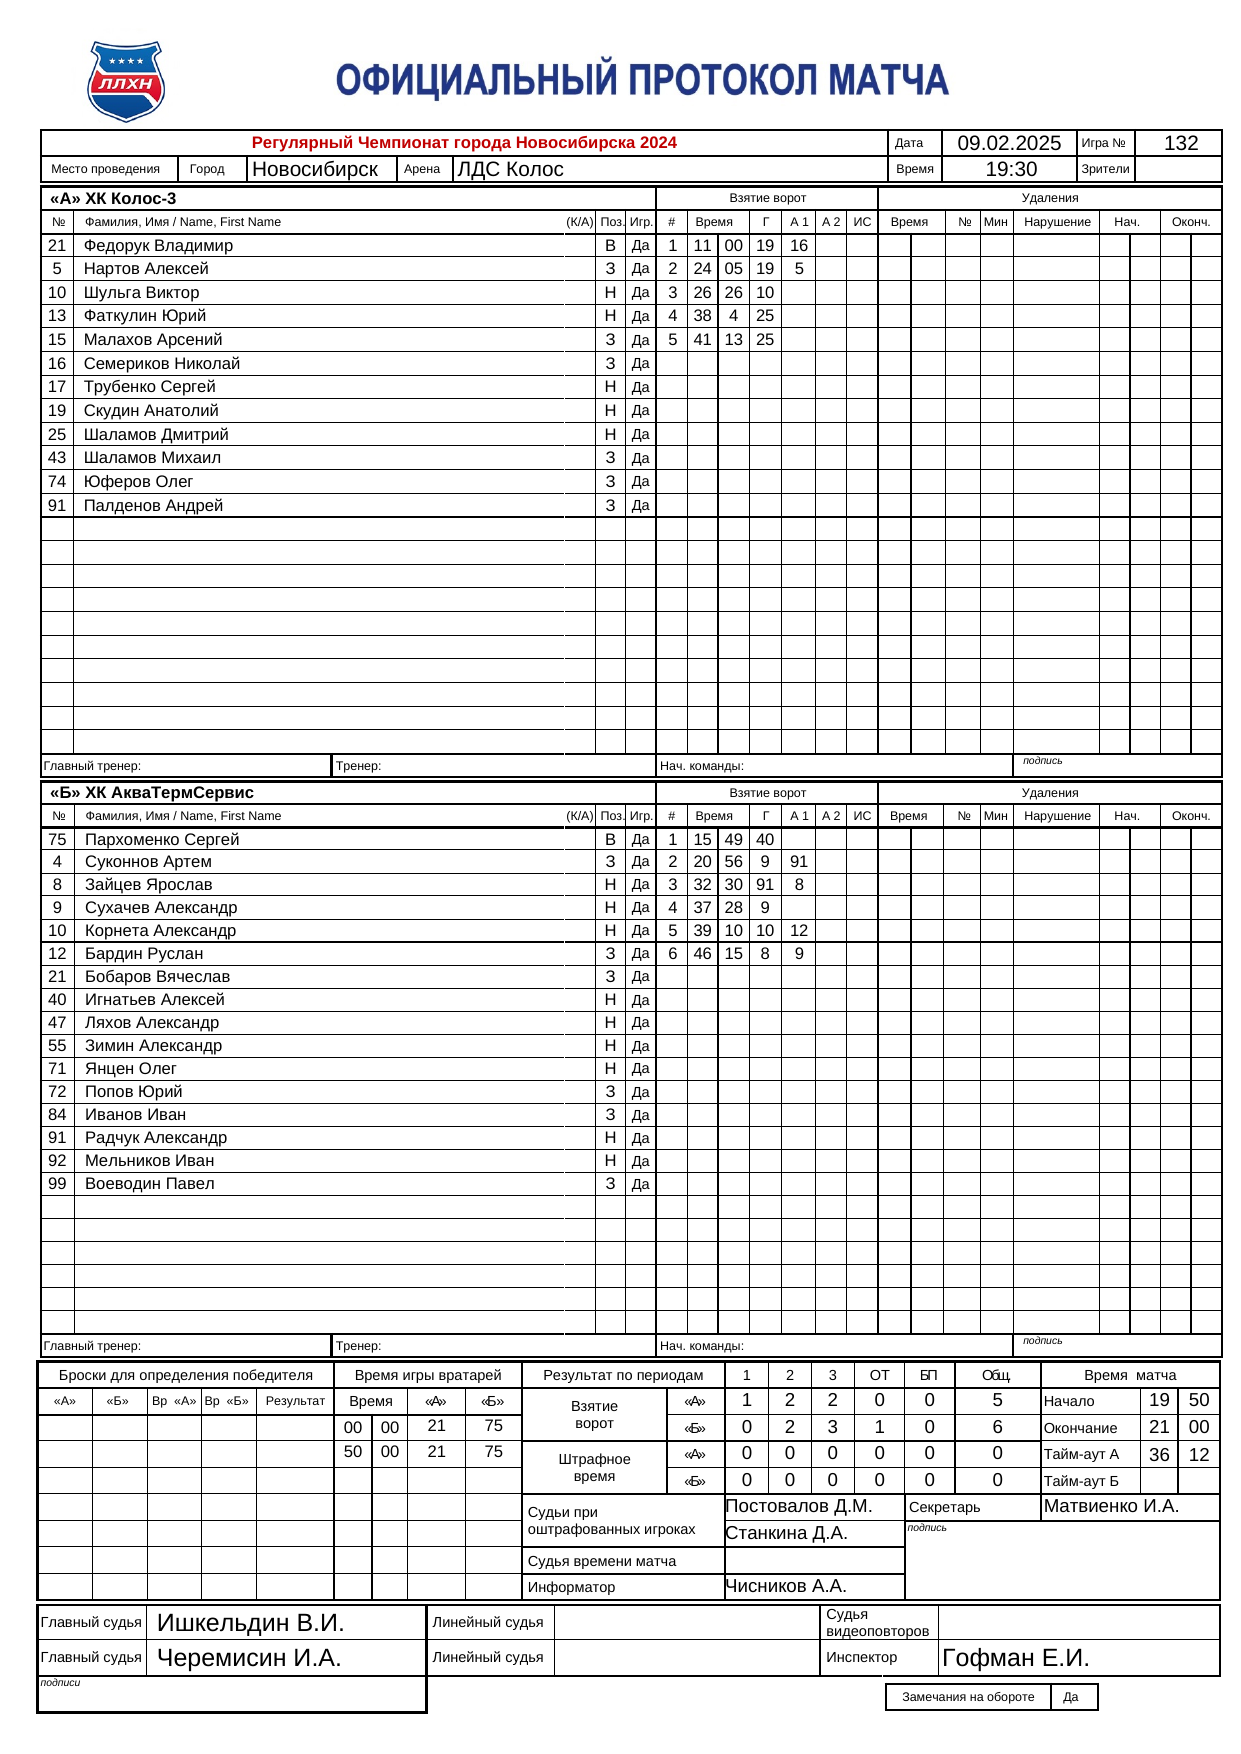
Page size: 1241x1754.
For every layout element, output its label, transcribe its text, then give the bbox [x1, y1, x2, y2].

table_cell [879, 1127, 910, 1149]
table_cell [1192, 707, 1221, 729]
table_cell [1131, 1219, 1160, 1241]
table_cell 32 [688, 874, 717, 895]
table_cell [782, 1058, 815, 1079]
table_cell [1014, 943, 1099, 964]
table_cell [1161, 423, 1190, 445]
table_cell [1161, 707, 1190, 729]
table_cell Бобаров Вячеслав [75, 966, 564, 987]
table_cell [946, 257, 980, 280]
table_cell [335, 1574, 371, 1599]
table_cell [1014, 1081, 1099, 1103]
table_cell 0 [726, 1442, 768, 1467]
table_cell 8 [782, 874, 815, 895]
table_cell [912, 518, 945, 540]
table_cell [912, 1196, 943, 1218]
table_cell [1014, 235, 1099, 256]
table_cell 10 [719, 920, 749, 941]
table_cell [148, 1547, 201, 1573]
table_cell В [596, 235, 625, 256]
table_cell Да [626, 989, 655, 1011]
table_cell [74, 683, 564, 706]
table_cell [657, 1196, 687, 1218]
table_cell [782, 707, 815, 729]
table_cell [1161, 1265, 1190, 1287]
table_cell [1100, 1311, 1129, 1333]
table_cell [946, 328, 980, 351]
table_cell Мельников Иван [75, 1150, 564, 1172]
table_cell [1192, 730, 1221, 753]
table_cell [1131, 659, 1160, 682]
table_cell [1131, 829, 1160, 849]
table_cell [1100, 1265, 1129, 1287]
table_cell [1192, 541, 1221, 564]
table_cell [912, 470, 945, 493]
table_cell [719, 636, 749, 658]
table_cell [428, 1677, 882, 1711]
table_cell [750, 423, 781, 445]
table_cell 11 [688, 235, 717, 256]
table_cell [847, 588, 877, 611]
table_cell Игр. [626, 805, 655, 826]
table_cell [1014, 423, 1099, 445]
table_cell [42, 588, 73, 611]
table_cell Да [626, 850, 655, 872]
table_cell Да [626, 1173, 655, 1195]
table_cell [944, 1265, 980, 1287]
table_cell [688, 470, 717, 493]
table_cell [847, 305, 877, 327]
table_cell [816, 588, 846, 611]
table_cell [719, 612, 749, 634]
table_cell 91 [42, 494, 73, 516]
table_cell подпись [1014, 755, 1221, 776]
table_cell Да [626, 376, 655, 398]
table_cell Время [879, 211, 945, 233]
table_cell 0 [905, 1415, 954, 1440]
table_cell [657, 352, 687, 374]
table_cell [1192, 1173, 1221, 1195]
table_cell [565, 1081, 595, 1103]
table_cell [688, 1081, 717, 1103]
table_cell Нарушение [1014, 211, 1099, 233]
table_cell [688, 446, 717, 469]
table_cell [912, 446, 945, 469]
table_cell 2 [769, 1415, 811, 1440]
table_cell [657, 1104, 687, 1126]
table_cell [1100, 399, 1129, 422]
table_cell 0 [905, 1468, 954, 1493]
table_cell [148, 1574, 201, 1599]
table_cell [981, 896, 1013, 918]
table_cell [1131, 683, 1160, 706]
table_cell [912, 683, 945, 706]
table_cell [981, 1288, 1013, 1310]
table_cell [879, 1196, 910, 1218]
table_cell [688, 1242, 717, 1264]
table_cell [816, 1150, 846, 1172]
table_cell [981, 352, 1013, 374]
table_cell [688, 423, 717, 445]
table_cell [981, 565, 1013, 587]
table_cell 30 [719, 874, 749, 895]
table_cell [1100, 874, 1129, 895]
table_cell [1014, 850, 1099, 872]
table_cell Мин [981, 805, 1013, 826]
table_cell [1161, 281, 1190, 303]
table_cell [1014, 989, 1099, 1011]
table_cell 5 [42, 257, 73, 280]
table_cell [1100, 305, 1129, 327]
table_cell [657, 518, 687, 540]
table_cell 2 [769, 1389, 811, 1413]
table_cell 15 [688, 829, 717, 849]
table_cell 75 [42, 829, 74, 849]
table_cell № [42, 211, 73, 233]
table_cell [1014, 1058, 1099, 1079]
table_cell 17 [42, 376, 73, 398]
table_cell [626, 683, 655, 706]
table_cell [688, 636, 717, 658]
table_cell [1192, 235, 1221, 256]
table_cell [565, 1311, 595, 1333]
table_cell [912, 423, 945, 445]
table_cell 36 [1141, 1441, 1177, 1467]
table_cell Шульга Виктор [74, 281, 564, 303]
table_cell А 1 [782, 211, 815, 233]
table_cell [1161, 1035, 1190, 1057]
table_cell Линейный судья [428, 1640, 554, 1675]
table_cell [719, 966, 749, 987]
table_cell [879, 1012, 910, 1033]
table_cell [879, 1242, 910, 1264]
table_cell [912, 1104, 943, 1126]
table_cell Суконнов Артем [75, 850, 564, 872]
table_cell Да [626, 235, 655, 256]
table_cell [93, 1468, 147, 1493]
table_cell 19:30 [943, 157, 1076, 181]
table_cell [879, 235, 910, 256]
table_cell 26 [719, 281, 749, 303]
table_cell [202, 1494, 256, 1520]
table_cell [1161, 683, 1190, 706]
table_cell [750, 707, 781, 729]
table_cell [1100, 541, 1129, 564]
table_cell [1192, 1081, 1221, 1103]
table_cell Да [626, 281, 655, 303]
table_cell [912, 257, 945, 280]
table_cell [816, 636, 846, 658]
table_cell [912, 1219, 943, 1241]
table_cell [719, 1288, 749, 1310]
table_cell 6 [657, 943, 687, 964]
table_cell [657, 423, 687, 445]
table_cell [816, 1288, 846, 1310]
table_cell [981, 1173, 1013, 1195]
table_cell Время [335, 1389, 407, 1413]
table_cell [912, 1311, 943, 1333]
table_cell [939, 1606, 1219, 1639]
table_cell Корнета Александр [75, 920, 564, 941]
table_cell [946, 399, 980, 422]
table_cell [912, 707, 945, 729]
table_cell Зрители [1078, 157, 1134, 181]
table_cell [847, 612, 877, 634]
table_cell [39, 1574, 92, 1599]
table_cell [565, 989, 595, 1011]
table_cell [879, 1173, 910, 1195]
table_cell [1161, 376, 1190, 398]
table_cell [1192, 874, 1221, 895]
table_cell Н [596, 1150, 625, 1172]
table_cell [782, 1081, 815, 1103]
table_cell [1131, 494, 1160, 516]
table_cell [657, 730, 687, 753]
table_cell [1014, 874, 1099, 895]
table_header ОТ [855, 1363, 904, 1387]
table_cell 2 [657, 257, 687, 280]
table_cell [816, 257, 846, 280]
table_cell [1014, 1196, 1099, 1218]
table_cell [39, 1441, 92, 1467]
table_cell [847, 518, 877, 540]
table_cell [981, 1150, 1013, 1172]
table_cell Да [626, 1127, 655, 1149]
table_cell [148, 1468, 201, 1493]
table_cell [782, 518, 815, 540]
table_cell [719, 1265, 749, 1287]
table_cell [408, 1521, 465, 1546]
table_cell [42, 683, 73, 706]
table_cell [565, 829, 595, 849]
table_cell А 2 [816, 211, 846, 233]
table_cell [981, 659, 1013, 682]
table_cell [39, 1521, 92, 1546]
table_cell [944, 1242, 980, 1264]
table_cell [565, 446, 595, 469]
table_cell Да [626, 352, 655, 374]
table_header «Б» ХК АкваТермСервис [42, 783, 655, 803]
table_cell [1161, 494, 1190, 516]
table_cell «А» [408, 1389, 465, 1413]
table_cell 13 [719, 328, 749, 351]
table_cell [626, 612, 655, 634]
table_cell [879, 1311, 910, 1333]
table_cell [912, 588, 945, 611]
table_cell [1099, 1682, 1220, 1711]
table_cell [1161, 446, 1190, 469]
table_cell Вр «Б» [202, 1389, 256, 1413]
table_cell [1192, 989, 1221, 1011]
table_cell [688, 989, 717, 1011]
table_cell [981, 588, 1013, 611]
table_cell [912, 1288, 943, 1310]
table_cell [688, 494, 717, 516]
table_cell 15 [42, 328, 73, 351]
table_cell [335, 1468, 371, 1493]
table_cell 84 [42, 1104, 74, 1126]
table_cell [565, 1104, 595, 1126]
table_cell Да [626, 874, 655, 895]
table_cell [657, 565, 687, 587]
table_cell [565, 1058, 595, 1079]
table_cell Семериков Николай [74, 352, 564, 374]
table_cell [946, 281, 980, 303]
table_cell [816, 1265, 846, 1287]
table_cell [847, 943, 877, 964]
table_cell [750, 1127, 781, 1149]
table_cell [816, 1196, 846, 1218]
table_cell 26 [688, 281, 717, 303]
table_cell [1100, 1081, 1129, 1103]
table_cell [816, 920, 846, 941]
table_cell [657, 1035, 687, 1057]
table_cell Юферов Олег [74, 470, 564, 493]
table_cell [719, 730, 749, 753]
table_cell [657, 1150, 687, 1172]
table_cell Тренер: [333, 1335, 655, 1356]
table_cell [879, 494, 910, 516]
table_cell [1131, 470, 1160, 493]
table_cell [565, 683, 595, 706]
table_header Общ. [956, 1363, 1040, 1387]
table_cell [912, 896, 943, 918]
table_cell [847, 541, 877, 564]
table_cell [373, 1521, 407, 1546]
table_cell [657, 1288, 687, 1310]
table_cell [782, 399, 815, 422]
table_cell [944, 1219, 980, 1241]
table_cell Фамилия, Имя / Name, First Name [74, 211, 565, 233]
table_cell [912, 494, 945, 516]
table_cell [1161, 1150, 1190, 1172]
table_cell Станкина Д.А. [726, 1521, 904, 1546]
table_cell 0 [855, 1442, 904, 1467]
table_cell [1141, 1468, 1177, 1493]
table_cell [408, 1494, 465, 1520]
table_cell [981, 683, 1013, 706]
table_cell [816, 850, 846, 872]
table_cell [1131, 1288, 1160, 1310]
table_cell [596, 707, 625, 729]
table_cell [565, 1196, 595, 1218]
table_cell [750, 541, 781, 564]
table_cell [1131, 399, 1160, 422]
table_cell [93, 1574, 147, 1599]
table_header Регулярный Чемпионат города Новосибирска 2024 [42, 131, 887, 155]
table_cell [39, 1547, 92, 1573]
table_cell Да [626, 1081, 655, 1103]
table_cell [750, 1242, 781, 1264]
table_cell [1192, 588, 1221, 611]
table_cell [719, 446, 749, 469]
table_cell Фамилия, Имя / Name, First Name [75, 805, 565, 826]
table_cell Нач. [1100, 805, 1160, 826]
table_cell «А» [668, 1389, 724, 1413]
table_cell [719, 470, 749, 493]
table_cell [847, 659, 877, 682]
table_cell [782, 423, 815, 445]
table_cell [782, 328, 815, 351]
table_cell 20 [688, 850, 717, 872]
table_cell [1014, 1311, 1099, 1333]
table_cell [1014, 966, 1099, 987]
table_cell [1100, 966, 1129, 987]
table_cell З [596, 328, 625, 351]
table_cell 39 [688, 920, 717, 941]
table_cell [1014, 829, 1099, 849]
table_cell [202, 1441, 256, 1467]
table_cell [847, 1058, 877, 1079]
table_cell [657, 470, 687, 493]
table_cell [1014, 352, 1099, 374]
table_cell [626, 707, 655, 729]
table_cell [1161, 518, 1190, 540]
table_cell [1131, 1012, 1160, 1033]
table_cell [816, 518, 846, 540]
table_cell [944, 1311, 980, 1333]
table_cell [657, 376, 687, 398]
table_cell [944, 1173, 980, 1195]
table_cell [1100, 235, 1129, 256]
table_cell [946, 470, 980, 493]
table_cell [782, 305, 815, 327]
table_cell [750, 565, 781, 587]
table_cell Матвиенко И.А. [1042, 1495, 1219, 1520]
table_cell [1100, 1173, 1129, 1195]
table_cell [1100, 257, 1129, 280]
table_cell [946, 588, 980, 611]
table_cell [719, 1104, 749, 1126]
table_cell [1014, 565, 1099, 587]
table_cell [879, 730, 910, 753]
table_cell [335, 1494, 371, 1520]
table_cell [42, 707, 73, 729]
table_cell Да [626, 399, 655, 422]
table_cell [816, 1127, 846, 1149]
table_cell [1100, 1242, 1129, 1264]
table_cell [944, 1196, 980, 1218]
table_cell [1131, 966, 1160, 987]
table_cell [981, 305, 1013, 327]
table_cell [626, 565, 655, 587]
table_cell Федорук Владимир [74, 235, 564, 256]
table_cell [202, 1468, 256, 1493]
table_cell Да [626, 494, 655, 516]
table_cell Инспектор [821, 1640, 938, 1675]
table_cell З [596, 494, 625, 516]
table_cell Н [596, 376, 625, 398]
table_cell [42, 1265, 74, 1287]
table_cell [847, 989, 877, 1011]
table_cell [879, 612, 910, 634]
table_cell [981, 1219, 1013, 1241]
table_cell [981, 1311, 1013, 1333]
table_cell Да [626, 328, 655, 351]
table_cell [1131, 730, 1160, 753]
table_cell [816, 376, 846, 398]
table_cell Арена [398, 157, 452, 181]
table_cell [1131, 281, 1160, 303]
table_cell [782, 989, 815, 1011]
table_cell [93, 1416, 147, 1440]
table_cell [1100, 943, 1129, 964]
table_cell [1014, 683, 1099, 706]
table_cell [879, 707, 910, 729]
table_cell 21 [1141, 1415, 1177, 1440]
table_cell [847, 1196, 877, 1218]
table_cell [879, 850, 910, 872]
table_header БП [905, 1363, 954, 1387]
table_cell [879, 423, 910, 445]
table_cell Воеводин Павел [75, 1173, 564, 1195]
table_cell [1192, 1196, 1221, 1218]
table_header Игра № [1078, 131, 1134, 155]
table_cell [912, 1265, 943, 1287]
table_cell [1100, 829, 1129, 849]
table_cell [981, 257, 1013, 280]
table_cell [847, 707, 877, 729]
table_header 1 [726, 1363, 768, 1387]
table_cell Вр «А» [148, 1389, 201, 1413]
table_cell [39, 1416, 92, 1440]
table_cell 16 [782, 235, 815, 256]
table_cell [981, 636, 1013, 658]
table_cell [626, 730, 655, 753]
table_cell [847, 1012, 877, 1033]
table_cell [1161, 989, 1190, 1011]
table_cell 21 [42, 235, 73, 256]
table_cell [782, 1196, 815, 1218]
table_cell [596, 588, 625, 611]
table_cell 4 [42, 850, 74, 872]
table_cell [944, 920, 980, 941]
table_cell [565, 1265, 595, 1287]
table_cell [74, 588, 564, 611]
table_cell [912, 399, 945, 422]
table_cell [39, 1494, 92, 1520]
table_cell Тайм-аут А [1042, 1441, 1140, 1467]
table_cell [596, 1265, 625, 1287]
table_cell [1192, 896, 1221, 918]
table_cell [879, 1150, 910, 1172]
table_cell [719, 352, 749, 374]
table_cell [1131, 352, 1160, 374]
table_cell [782, 1311, 815, 1333]
table_cell [565, 1012, 595, 1033]
table_cell [1131, 518, 1160, 540]
table_cell 0 [726, 1415, 768, 1440]
table_cell [1192, 966, 1221, 987]
table_cell [847, 1081, 877, 1103]
table_cell [565, 612, 595, 634]
table_cell [1014, 1035, 1099, 1057]
table_cell [688, 1288, 717, 1310]
table_cell 9 [42, 896, 74, 918]
table_cell [981, 1035, 1013, 1057]
table_cell [719, 1035, 749, 1057]
table_cell [1014, 659, 1099, 682]
table_cell [879, 305, 910, 327]
table_cell [750, 1150, 781, 1172]
table_cell [944, 989, 980, 1011]
table_cell 25 [750, 305, 781, 327]
table_cell [1131, 588, 1160, 611]
table_cell Нач. команды: [657, 1335, 1012, 1356]
table_cell [912, 235, 945, 256]
table_cell [847, 1035, 877, 1057]
table_cell [816, 707, 846, 729]
table_cell Игнатьев Алексей [75, 989, 564, 1011]
table_cell [946, 423, 980, 445]
table_cell [42, 1196, 74, 1218]
table_cell [42, 1288, 74, 1310]
table_cell [1161, 730, 1190, 753]
table_cell [1100, 494, 1129, 516]
table_cell [981, 1104, 1013, 1126]
table_cell [719, 565, 749, 587]
table_cell Поз. [596, 211, 625, 233]
table_cell [626, 518, 655, 540]
table_cell [912, 1012, 943, 1033]
table_cell [1161, 659, 1190, 682]
table_cell [688, 1127, 717, 1149]
table_cell [657, 1081, 687, 1103]
table_cell [879, 541, 910, 564]
table_cell Главный тренер: [42, 1335, 330, 1356]
table_cell [657, 588, 687, 611]
table_cell [373, 1547, 407, 1573]
table_header «А» ХК Колос-3 [42, 188, 655, 209]
table_cell [1131, 636, 1160, 658]
table_cell [816, 1173, 846, 1195]
table_cell Да [626, 829, 655, 849]
table_cell [1161, 565, 1190, 587]
table_cell [565, 966, 595, 987]
table_cell [626, 1219, 655, 1241]
table_cell [42, 1311, 74, 1333]
table_cell [981, 541, 1013, 564]
table_cell [39, 1468, 92, 1493]
table_cell [750, 1104, 781, 1126]
table_cell [657, 1311, 687, 1333]
table_cell [944, 1104, 980, 1126]
table_header Время игры вратарей [335, 1363, 521, 1387]
table_cell [688, 1058, 717, 1079]
table_cell [750, 730, 781, 753]
table_cell 00 [1179, 1415, 1219, 1440]
table_cell [944, 1058, 980, 1079]
table_cell Гофман Е.И. [939, 1640, 1219, 1675]
table_cell [912, 659, 945, 682]
table_cell [750, 1311, 781, 1333]
table_cell [816, 1035, 846, 1057]
table_cell Постовалов Д.М. [726, 1495, 904, 1520]
table_cell Да [626, 1150, 655, 1172]
table_cell [657, 1058, 687, 1079]
table_header Замечания на обороте [887, 1685, 1050, 1709]
table_cell [946, 565, 980, 587]
table_cell 72 [42, 1081, 74, 1103]
table_cell [1100, 376, 1129, 398]
table_cell [93, 1441, 147, 1467]
table_cell [750, 446, 781, 469]
table_cell [596, 1242, 625, 1264]
table_cell [1100, 470, 1129, 493]
table_cell [657, 494, 687, 516]
table_cell [981, 281, 1013, 303]
table_cell [1161, 235, 1190, 256]
table_cell [1192, 1219, 1221, 1241]
table_cell [750, 1035, 781, 1057]
table_cell [816, 541, 846, 564]
table_cell [946, 612, 980, 634]
table_cell # [657, 211, 687, 233]
table_cell [981, 989, 1013, 1011]
table_header Броски для определения победителя [39, 1363, 333, 1387]
table_cell [816, 1104, 846, 1126]
table_cell [42, 636, 73, 658]
table_cell [1192, 1058, 1221, 1079]
table_cell Главный тренер: [42, 755, 330, 776]
table_cell «Б» [93, 1389, 147, 1413]
table_cell [816, 328, 846, 351]
table_cell 00 [719, 235, 749, 256]
table_cell [879, 636, 910, 658]
table_cell [74, 518, 564, 540]
table_cell [750, 659, 781, 682]
table_cell [688, 1035, 717, 1057]
table_cell № [946, 211, 980, 233]
table_cell [565, 565, 595, 587]
table_cell [981, 470, 1013, 493]
table_cell 4 [657, 305, 687, 327]
table_cell [42, 541, 73, 564]
table_cell [1100, 636, 1129, 658]
table_cell [1192, 1265, 1221, 1287]
table_cell [657, 1012, 687, 1033]
table_cell 37 [688, 896, 717, 918]
table_cell [596, 518, 625, 540]
table_cell [565, 659, 595, 682]
table_cell [782, 281, 815, 303]
table_cell [688, 659, 717, 682]
table_cell 56 [719, 850, 749, 872]
table_cell [565, 257, 595, 280]
table_cell [1014, 588, 1099, 611]
table_cell [946, 376, 980, 398]
table_cell [565, 1288, 595, 1310]
table_cell «Б» [668, 1468, 724, 1493]
table_cell [1100, 1104, 1129, 1126]
table_cell [1161, 1288, 1190, 1310]
table_cell [1131, 1058, 1160, 1079]
table_cell [1100, 281, 1129, 303]
table_cell [847, 636, 877, 658]
table_cell 19 [750, 257, 781, 280]
table_cell [946, 235, 980, 256]
table_cell [1131, 1150, 1160, 1172]
table_cell [1192, 1012, 1221, 1033]
table_cell [1161, 470, 1190, 493]
table_cell Судьи при оштрафованных игроках [523, 1495, 724, 1546]
table_cell 1 [657, 829, 687, 849]
table_cell Г [750, 211, 781, 233]
table_cell Да [626, 446, 655, 469]
table_cell № [42, 805, 74, 826]
table_cell 4 [657, 896, 687, 918]
table_cell [946, 683, 980, 706]
table_cell [912, 989, 943, 1011]
table_cell [1161, 850, 1190, 872]
table_cell [565, 943, 595, 964]
table_cell [565, 1173, 595, 1195]
table_cell [719, 1196, 749, 1218]
table_cell 19 [750, 235, 781, 256]
table_cell [1192, 829, 1221, 849]
table_cell [565, 874, 595, 895]
table_cell [657, 399, 687, 422]
table_cell 1 [726, 1389, 768, 1413]
table_cell [847, 966, 877, 987]
table_cell [75, 1288, 564, 1310]
table_cell [944, 1012, 980, 1033]
table_header Удаления [879, 783, 1221, 803]
table_cell [1014, 518, 1099, 540]
table_cell [782, 896, 815, 918]
table_cell 15 [719, 943, 749, 964]
table_cell Да [626, 423, 655, 445]
table_cell [148, 1416, 201, 1440]
table_cell Информатор [523, 1575, 724, 1599]
table_cell [981, 1081, 1013, 1103]
table_cell [42, 1219, 74, 1241]
table_cell [750, 376, 781, 398]
table_cell [912, 1173, 943, 1195]
table_cell 21 [408, 1441, 465, 1467]
table_cell [912, 920, 943, 941]
table_cell [688, 612, 717, 634]
table_cell З [596, 257, 625, 280]
table_cell [944, 896, 980, 918]
table_cell [688, 588, 717, 611]
table_cell 47 [42, 1012, 74, 1033]
table_cell [750, 1173, 781, 1195]
table_cell ИС [847, 805, 877, 826]
table_cell [148, 1521, 201, 1546]
table_cell [816, 1012, 846, 1033]
table_cell [946, 352, 980, 374]
table_cell Г [750, 805, 781, 826]
table_cell 25 [42, 423, 73, 445]
table_cell 12 [1179, 1441, 1219, 1467]
table_cell [1161, 1104, 1190, 1126]
table_header 132 [1136, 131, 1221, 155]
table_cell [688, 1196, 717, 1218]
table_cell [816, 305, 846, 327]
table_cell 8 [42, 874, 74, 895]
table_cell [946, 659, 980, 682]
table_cell [879, 896, 910, 918]
table_cell [847, 1173, 877, 1195]
table_cell [1014, 707, 1099, 729]
table_header Дата [889, 131, 941, 155]
table_cell [596, 1311, 625, 1333]
table_cell [1100, 352, 1129, 374]
table_cell [555, 1640, 819, 1675]
table_cell [1014, 399, 1099, 422]
table_cell [42, 730, 73, 753]
table_cell [657, 1242, 687, 1264]
table_cell [1161, 588, 1190, 611]
table_cell [42, 518, 73, 540]
table_cell 2 [657, 850, 687, 872]
table_cell 92 [42, 1150, 74, 1172]
table_cell [1192, 920, 1221, 941]
table_cell [257, 1547, 333, 1573]
table_cell Игр. [626, 211, 655, 233]
table_cell [719, 541, 749, 564]
table_cell [981, 1012, 1013, 1033]
table_cell [847, 920, 877, 941]
table_cell [1161, 1058, 1190, 1079]
table_cell [879, 659, 910, 682]
table_cell 8 [750, 943, 781, 964]
table_cell 0 [956, 1442, 1040, 1467]
table_cell [1014, 730, 1099, 753]
table_cell [1192, 1150, 1221, 1172]
table_cell 5 [956, 1389, 1040, 1413]
table_cell [1131, 850, 1160, 872]
table_cell [257, 1521, 333, 1546]
table_cell [1131, 235, 1160, 256]
table_cell [1192, 636, 1221, 658]
table_cell [1161, 305, 1190, 327]
table_cell [719, 588, 749, 611]
table_cell Н [596, 281, 625, 303]
table_cell [1161, 612, 1190, 634]
table_cell [981, 966, 1013, 987]
table_cell [565, 541, 595, 564]
table_cell [1100, 446, 1129, 469]
table_cell [42, 659, 73, 682]
table_cell [847, 874, 877, 895]
table_cell 3 [657, 874, 687, 895]
table_cell [257, 1468, 333, 1493]
table_cell [626, 1288, 655, 1310]
table_cell «А» [39, 1389, 92, 1413]
table_cell подписи [39, 1677, 425, 1711]
table_cell [596, 730, 625, 753]
table_cell [657, 659, 687, 682]
table_cell [879, 683, 910, 706]
table_cell [847, 494, 877, 516]
table_cell Да [626, 1012, 655, 1033]
table_cell [1131, 1173, 1160, 1195]
table_cell [816, 352, 846, 374]
table_cell [847, 352, 877, 374]
table_cell [1100, 683, 1129, 706]
table_cell [912, 636, 945, 658]
table_cell [879, 565, 910, 587]
table_cell [1161, 829, 1190, 849]
table_cell [981, 920, 1013, 941]
table_cell [1192, 1104, 1221, 1126]
table_cell [688, 541, 717, 564]
table_cell Попов Юрий [75, 1081, 564, 1103]
table_cell [782, 966, 815, 987]
table_cell З [596, 1081, 625, 1103]
table_cell [879, 1265, 910, 1287]
table_cell [1192, 494, 1221, 516]
table_cell [1014, 1012, 1099, 1033]
table_cell [981, 494, 1013, 516]
table_cell [565, 399, 595, 422]
table_cell [1131, 1265, 1160, 1287]
table_cell [782, 541, 815, 564]
table_cell [148, 1494, 201, 1520]
table_cell [1131, 541, 1160, 564]
table_cell [1131, 423, 1160, 445]
table_cell [719, 1012, 749, 1033]
table_cell [782, 1104, 815, 1126]
table_cell Новосибирск [248, 157, 396, 181]
table_cell Начало [1042, 1389, 1140, 1413]
table_cell [847, 470, 877, 493]
table_header Да [1052, 1685, 1097, 1709]
table_cell 2 [812, 1389, 854, 1413]
table_cell [847, 257, 877, 280]
table_cell [847, 328, 877, 351]
table_cell [565, 494, 595, 516]
table_cell [1100, 989, 1129, 1011]
table_cell Главный судья [39, 1606, 146, 1639]
table_cell [912, 850, 943, 872]
table_cell [1131, 989, 1160, 1011]
table_cell [1014, 896, 1099, 918]
table_cell [1100, 518, 1129, 540]
table_cell [93, 1494, 147, 1520]
table_cell [657, 966, 687, 987]
table_cell 75 [466, 1441, 521, 1467]
table_cell [879, 966, 910, 987]
table_cell [782, 470, 815, 493]
table_cell [719, 1127, 749, 1149]
table_cell [782, 1150, 815, 1172]
table_cell [816, 829, 846, 849]
table_cell [912, 565, 945, 587]
table_cell 40 [42, 989, 74, 1011]
table_cell 05 [719, 257, 749, 280]
table_cell [596, 541, 625, 564]
table_cell [42, 1242, 74, 1264]
table_cell [1192, 376, 1221, 398]
table_cell [688, 1104, 717, 1126]
table_cell [1014, 636, 1099, 658]
table_cell [750, 1196, 781, 1218]
table_cell Н [596, 1058, 625, 1079]
table_cell [1014, 1219, 1099, 1241]
table_cell [688, 1219, 717, 1241]
table_cell З [596, 850, 625, 872]
table_cell [335, 1521, 371, 1546]
table_cell [782, 1127, 815, 1149]
table_cell [879, 1035, 910, 1057]
table_cell [688, 1265, 717, 1287]
table_cell 10 [42, 281, 73, 303]
table_cell [75, 1265, 564, 1287]
table_cell [1192, 518, 1221, 540]
table_cell Город [179, 157, 246, 181]
table_cell «Б » [466, 1389, 521, 1413]
table_cell [1192, 399, 1221, 422]
table_cell [816, 943, 846, 964]
table_cell [257, 1494, 333, 1520]
table_cell [1131, 257, 1160, 280]
table_cell [1131, 920, 1160, 941]
table_cell [719, 518, 749, 540]
table_cell [1014, 281, 1099, 303]
table_cell [75, 1311, 564, 1333]
table_cell [565, 1219, 595, 1241]
table_cell [1192, 612, 1221, 634]
table_cell [565, 707, 595, 729]
table_cell [1161, 636, 1190, 658]
table_cell [1100, 612, 1129, 634]
table_cell [750, 1288, 781, 1310]
table_cell [750, 399, 781, 422]
table_cell [719, 1150, 749, 1172]
table_cell 21 [408, 1416, 465, 1440]
table_cell [1131, 305, 1160, 327]
table_cell [148, 1441, 201, 1467]
table_cell [879, 470, 910, 493]
table_cell [1192, 1242, 1221, 1264]
table_cell [1100, 850, 1129, 872]
table_cell [981, 1265, 1013, 1287]
table_cell [688, 730, 717, 753]
table_cell 43 [42, 446, 73, 469]
table_cell [657, 636, 687, 658]
table_cell [946, 541, 980, 564]
table_cell [1161, 1219, 1190, 1241]
table_cell [565, 1127, 595, 1149]
table_cell [1014, 920, 1099, 941]
table_cell Трубенко Сергей [74, 376, 564, 398]
table_cell [1014, 1242, 1099, 1264]
table_cell [202, 1416, 256, 1440]
table_cell [257, 1441, 333, 1467]
table_cell [719, 707, 749, 729]
picture [5, 28, 1179, 129]
table_cell [1161, 874, 1190, 895]
table_cell [596, 1288, 625, 1310]
table_cell Время [889, 157, 941, 181]
table_cell З [596, 966, 625, 987]
table_cell [1161, 943, 1190, 964]
table_cell [879, 446, 910, 469]
table_cell [1161, 896, 1190, 918]
table_cell 74 [42, 470, 73, 493]
table_cell [75, 1219, 564, 1241]
table_cell 1 [657, 235, 687, 256]
table_cell [912, 943, 943, 964]
table_cell ЛДС Колос [454, 157, 887, 181]
table_cell Секретарь [906, 1495, 1040, 1520]
table_cell [981, 423, 1013, 445]
table_cell [816, 281, 846, 303]
table_cell [750, 588, 781, 611]
table_cell [912, 305, 945, 327]
table_cell [1100, 328, 1129, 351]
table_cell [946, 518, 980, 540]
table_cell [750, 1081, 781, 1103]
table_cell Зимин Александр [75, 1035, 564, 1057]
table_cell ИС [847, 211, 877, 233]
table_cell Палденов Андрей [74, 494, 564, 516]
table_cell [782, 730, 815, 753]
table_cell 10 [42, 920, 74, 941]
table_cell [565, 1150, 595, 1172]
table_cell Черемисин И.А. [147, 1640, 425, 1675]
table_cell [750, 1219, 781, 1241]
table_cell [1014, 328, 1099, 351]
table_cell [912, 730, 945, 753]
table_cell [847, 1265, 877, 1287]
table_cell [657, 446, 687, 469]
table_cell [596, 612, 625, 634]
table_cell Поз. [596, 805, 625, 826]
table_cell [1100, 588, 1129, 611]
table_cell 00 [373, 1441, 407, 1467]
table_cell [944, 966, 980, 987]
table_cell [1014, 1288, 1099, 1310]
table_cell (К/А) [565, 211, 595, 233]
table_cell [1100, 1058, 1129, 1079]
table_cell Зайцев Ярослав [75, 874, 564, 895]
table_header Время матча [1042, 1363, 1219, 1387]
table_cell [202, 1574, 256, 1599]
table_header Взятие ворот [657, 783, 877, 803]
table_cell [1192, 423, 1221, 445]
table_cell [565, 281, 595, 303]
table_cell [719, 989, 749, 1011]
table_cell [816, 683, 846, 706]
table_cell [1131, 1127, 1160, 1149]
table_cell [1100, 1035, 1129, 1057]
table_cell [565, 423, 595, 445]
table_cell Н [596, 1012, 625, 1033]
table_cell [688, 352, 717, 374]
table_cell [1100, 707, 1129, 729]
table_cell [946, 707, 980, 729]
table_cell [408, 1468, 465, 1493]
table_cell [688, 399, 717, 422]
table_cell Да [626, 920, 655, 941]
table_cell [847, 399, 877, 422]
table_cell 0 [855, 1389, 904, 1413]
table_cell Да [626, 257, 655, 280]
table_cell [657, 683, 687, 706]
table_cell [912, 328, 945, 351]
table_cell [626, 1265, 655, 1287]
table_cell [202, 1521, 256, 1546]
table_cell [1100, 730, 1129, 753]
table_cell [565, 896, 595, 918]
table_cell [816, 494, 846, 516]
table_cell [1161, 541, 1190, 564]
table_cell [596, 659, 625, 682]
table_cell [847, 1104, 877, 1126]
table_cell [750, 1012, 781, 1033]
table_cell Окончание [1042, 1415, 1140, 1440]
table_cell [373, 1574, 407, 1599]
table_cell [626, 588, 655, 611]
table_cell [1192, 352, 1221, 374]
table_cell [1014, 470, 1099, 493]
table_cell [981, 376, 1013, 398]
table_cell [782, 659, 815, 682]
table_cell [879, 257, 910, 280]
table_cell [847, 1150, 877, 1172]
table_cell [1161, 1081, 1190, 1103]
table_cell [1192, 1035, 1221, 1057]
table_cell [1161, 1012, 1190, 1033]
table_cell [1192, 446, 1221, 469]
table_header 3 [812, 1363, 854, 1387]
table_cell [1014, 305, 1099, 327]
table_cell [879, 1081, 910, 1103]
table_cell [816, 966, 846, 987]
table_cell 91 [42, 1127, 74, 1149]
table_cell [750, 494, 781, 516]
table_cell 40 [750, 829, 781, 849]
table_cell [1161, 920, 1190, 941]
table_cell [1131, 446, 1160, 469]
table_cell [719, 659, 749, 682]
table_cell [1161, 328, 1190, 351]
table_cell Штрафное время [523, 1442, 666, 1493]
table_cell [565, 470, 595, 493]
table_cell [847, 683, 877, 706]
table_cell Скудин Анатолий [74, 399, 564, 422]
table_cell [750, 683, 781, 706]
table_cell [626, 636, 655, 658]
table_cell [912, 1035, 943, 1057]
table_cell [847, 565, 877, 587]
table_cell [257, 1574, 333, 1599]
table_cell Да [626, 470, 655, 493]
table_cell [847, 446, 877, 469]
table_cell [1192, 683, 1221, 706]
table_cell [1131, 1035, 1160, 1057]
table_cell 0 [956, 1468, 1040, 1493]
table_header Взятие ворот [657, 188, 877, 209]
table_cell [1161, 1311, 1190, 1333]
table_cell [466, 1521, 521, 1546]
table_cell 0 [726, 1468, 768, 1493]
table_cell Шаламов Михаил [74, 446, 564, 469]
table_cell [944, 1035, 980, 1057]
table_cell 75 [466, 1416, 521, 1440]
table_cell [466, 1574, 521, 1599]
table_cell Оконч. [1161, 805, 1221, 826]
table_cell [1100, 565, 1129, 587]
table_cell [981, 829, 1013, 849]
table_cell Бардин Руслан [75, 943, 564, 964]
table_cell В [596, 829, 625, 849]
table_cell [750, 636, 781, 658]
table_cell [93, 1547, 147, 1573]
table_cell Нач. команды: [657, 755, 1012, 776]
table_cell [657, 1173, 687, 1195]
table_cell 9 [750, 850, 781, 872]
table_cell [782, 1035, 815, 1057]
table_cell [981, 874, 1013, 895]
table_cell Н [596, 423, 625, 445]
table_cell [1161, 1173, 1190, 1195]
table_cell [879, 588, 910, 611]
table_cell [946, 730, 980, 753]
table_cell [981, 1058, 1013, 1079]
table_cell [847, 1288, 877, 1310]
table_cell [750, 518, 781, 540]
table_cell [847, 423, 877, 445]
table_header Результат по периодам [523, 1363, 724, 1387]
table_cell [202, 1547, 256, 1573]
table_cell [981, 1242, 1013, 1264]
table_cell [782, 446, 815, 469]
table_cell [981, 446, 1013, 469]
table_cell 3 [812, 1415, 854, 1440]
table_cell [657, 612, 687, 634]
table_cell [1179, 1468, 1219, 1493]
table_cell [626, 1196, 655, 1218]
table_cell А 1 [782, 805, 815, 826]
table_cell [657, 1219, 687, 1241]
table_cell [879, 352, 910, 374]
table_cell З [596, 352, 625, 374]
table_cell 0 [812, 1442, 854, 1467]
table_cell [883, 1677, 1220, 1681]
table_cell [879, 1288, 910, 1310]
table_cell Фаткулин Юрий [74, 305, 564, 327]
table_cell [847, 376, 877, 398]
table_cell [946, 494, 980, 516]
table_cell [565, 636, 595, 658]
table_cell Нарушение [1014, 805, 1099, 826]
table_cell [816, 1242, 846, 1264]
table_cell [782, 1242, 815, 1264]
table_cell [912, 966, 943, 987]
table_cell [847, 281, 877, 303]
table_cell [981, 707, 1013, 729]
table_cell [912, 281, 945, 303]
table_cell [944, 1288, 980, 1310]
table_cell [912, 612, 945, 634]
table_cell [847, 850, 877, 872]
table_cell Да [626, 966, 655, 987]
table_cell [335, 1547, 371, 1573]
table_cell [1161, 1127, 1190, 1149]
table_cell Мин [981, 211, 1013, 233]
table_cell 41 [688, 328, 717, 351]
table_cell «А» [668, 1442, 724, 1467]
table_cell [912, 1150, 943, 1172]
table_cell 91 [750, 874, 781, 895]
table_cell [719, 1058, 749, 1079]
table_cell [1014, 1265, 1099, 1287]
table_cell [816, 1058, 846, 1079]
table_cell 24 [688, 257, 717, 280]
table_cell [1136, 157, 1221, 181]
table_cell [75, 1196, 564, 1218]
table_cell [879, 328, 910, 351]
table_cell [816, 1311, 846, 1333]
table_cell [981, 399, 1013, 422]
table_cell [816, 874, 846, 895]
table_cell [816, 565, 846, 587]
table_cell [782, 588, 815, 611]
table_cell [719, 423, 749, 445]
table_cell [816, 470, 846, 493]
table_cell [879, 1104, 910, 1126]
table_cell [782, 1173, 815, 1195]
table_cell Пархоменко Сергей [75, 829, 564, 849]
table_cell [782, 612, 815, 634]
table_cell [1131, 565, 1160, 587]
table_cell Н [596, 1127, 625, 1149]
table_cell 12 [782, 920, 815, 941]
table_cell Малахов Арсений [74, 328, 564, 351]
table_cell З [596, 1104, 625, 1126]
table_cell [565, 305, 595, 327]
table_cell 5 [782, 257, 815, 280]
table_cell [466, 1547, 521, 1573]
table_cell [1014, 376, 1099, 398]
table_cell Да [626, 1104, 655, 1126]
table_cell [1161, 1196, 1190, 1218]
table_cell [1131, 328, 1160, 351]
table_cell [74, 541, 564, 564]
table_cell [626, 541, 655, 564]
table_cell Иванов Иван [75, 1104, 564, 1126]
table_cell [782, 1265, 815, 1287]
table_cell Н [596, 399, 625, 422]
table_cell [946, 446, 980, 469]
table_cell [688, 1150, 717, 1172]
table_cell [74, 730, 564, 753]
table_cell [944, 1127, 980, 1149]
table_cell З [596, 1173, 625, 1195]
table_cell [565, 850, 595, 872]
table_cell [816, 235, 846, 256]
table_cell Да [626, 1058, 655, 1079]
table_cell [408, 1574, 465, 1599]
table_cell [657, 989, 687, 1011]
table_cell [981, 612, 1013, 634]
table_cell [816, 989, 846, 1011]
table_cell [1192, 257, 1221, 280]
table_cell [879, 829, 910, 849]
table_cell [816, 1081, 846, 1103]
table_cell Н [596, 920, 625, 941]
table_cell Н [596, 305, 625, 327]
table_cell 0 [855, 1468, 904, 1493]
table_cell Н [596, 874, 625, 895]
table_cell [879, 376, 910, 398]
table_cell Нартов Алексей [74, 257, 564, 280]
table_cell [750, 470, 781, 493]
table_cell [912, 1242, 943, 1264]
table_cell № [944, 805, 980, 826]
table_cell [657, 541, 687, 564]
table_cell подпись [1014, 1335, 1221, 1356]
table_cell [373, 1494, 407, 1520]
table_cell [981, 235, 1013, 256]
table_cell 50 [335, 1441, 371, 1467]
table_cell [1131, 1196, 1160, 1218]
table_cell [719, 1242, 749, 1264]
table_cell [688, 707, 717, 729]
table_cell 10 [750, 920, 781, 941]
table_cell [719, 1173, 749, 1195]
table_cell [657, 1127, 687, 1149]
table_cell [1131, 943, 1160, 964]
table_cell Взятие ворот [523, 1389, 666, 1440]
table_cell З [596, 446, 625, 469]
table_cell 46 [688, 943, 717, 964]
table_cell Время [688, 211, 749, 233]
table_cell [75, 1242, 564, 1264]
table_cell [565, 730, 595, 753]
table_cell Время [688, 805, 749, 826]
table_cell Место проведения [42, 157, 177, 181]
table_cell [847, 1127, 877, 1149]
table_cell Результат [257, 1389, 333, 1413]
table_cell 4 [719, 305, 749, 327]
table_cell [816, 896, 846, 918]
table_cell [879, 1058, 910, 1079]
table_cell 99 [42, 1173, 74, 1195]
table_cell [408, 1547, 465, 1573]
table_cell [1161, 352, 1190, 374]
table_cell [816, 446, 846, 469]
table_cell [726, 1548, 904, 1573]
table_cell [782, 1288, 815, 1310]
table_cell [657, 707, 687, 729]
table_cell [879, 399, 910, 422]
table_cell # [657, 805, 687, 826]
table_cell [912, 874, 943, 895]
table_cell [1192, 1127, 1221, 1149]
table_cell [565, 1242, 595, 1264]
table_cell [626, 1242, 655, 1264]
table_cell [565, 328, 595, 351]
table_cell [1100, 1127, 1129, 1149]
table_cell [879, 874, 910, 895]
table_cell [688, 1173, 717, 1195]
table_cell [944, 874, 980, 895]
table_cell [1192, 328, 1221, 351]
table_cell [847, 829, 877, 849]
table_cell [1192, 943, 1221, 964]
table_cell [1100, 659, 1129, 682]
table_cell [847, 896, 877, 918]
table_cell [816, 612, 846, 634]
table_cell 1 [855, 1415, 904, 1440]
table_cell [816, 1219, 846, 1241]
table_cell [1014, 1104, 1099, 1126]
table_cell [944, 850, 980, 872]
table_cell [782, 1012, 815, 1033]
table_cell [555, 1606, 819, 1639]
table_cell [912, 1081, 943, 1103]
table_cell [782, 376, 815, 398]
table_cell З [596, 470, 625, 493]
table_cell [750, 989, 781, 1011]
table_cell [879, 1219, 910, 1241]
table_cell [946, 305, 980, 327]
table_cell [719, 376, 749, 398]
table_cell [879, 943, 910, 964]
table_cell [1161, 1242, 1190, 1264]
table_cell Тренер: [333, 755, 655, 776]
table_cell [1100, 1288, 1129, 1310]
table_cell [816, 423, 846, 445]
table_cell [565, 518, 595, 540]
table_cell Тайм-аут Б [1042, 1468, 1140, 1493]
table_cell З [596, 943, 625, 964]
table_cell [1131, 896, 1160, 918]
table_cell [719, 1081, 749, 1103]
table_cell [981, 943, 1013, 964]
table_cell 0 [769, 1468, 811, 1493]
table_cell Н [596, 989, 625, 1011]
table_cell Время [879, 805, 943, 826]
table_cell 10 [750, 281, 781, 303]
table_cell [42, 612, 73, 634]
table_cell 50 [1179, 1389, 1219, 1413]
table_cell [750, 1265, 781, 1287]
table_cell «Б» [668, 1415, 724, 1440]
table_cell [1100, 423, 1129, 445]
table_cell [1014, 1173, 1099, 1195]
table_cell [257, 1416, 333, 1440]
table_cell [1131, 1104, 1160, 1126]
table_cell [847, 1242, 877, 1264]
table_cell [944, 829, 980, 849]
table_cell Н [596, 896, 625, 918]
table_cell [1131, 376, 1160, 398]
table_cell [981, 850, 1013, 872]
table_cell 49 [719, 829, 749, 849]
table_cell 55 [42, 1035, 74, 1057]
table_cell [912, 829, 943, 849]
table_cell [93, 1521, 147, 1546]
table_cell [981, 1196, 1013, 1218]
table_cell [466, 1494, 521, 1520]
table_cell 91 [782, 850, 815, 872]
table_cell [750, 966, 781, 987]
table_cell [42, 565, 73, 587]
table_cell [596, 565, 625, 587]
table_cell [981, 1127, 1013, 1149]
table_cell [981, 328, 1013, 351]
table_cell Чисников А.А. [726, 1575, 904, 1599]
table_cell [944, 943, 980, 964]
table_cell [74, 636, 564, 658]
table_cell [1014, 612, 1099, 634]
table_cell [74, 612, 564, 634]
table_cell 5 [657, 328, 687, 351]
table_cell [1131, 874, 1160, 895]
table_cell [1131, 1081, 1160, 1103]
table_cell [466, 1468, 521, 1493]
table_cell [1014, 1150, 1099, 1172]
table_cell Радчук Александр [75, 1127, 564, 1149]
table_cell [782, 494, 815, 516]
table_cell [816, 730, 846, 753]
table_cell А 2 [816, 805, 846, 826]
table_cell [946, 636, 980, 658]
table_cell 9 [782, 943, 815, 964]
table_cell Нач. [1100, 211, 1160, 233]
table_cell (К/А) [565, 805, 595, 826]
table_cell [1014, 541, 1099, 564]
table_cell [1192, 281, 1221, 303]
table_cell [1131, 1242, 1160, 1264]
table_cell [847, 1219, 877, 1241]
table_cell [816, 659, 846, 682]
table_cell 00 [335, 1416, 371, 1440]
table_cell [688, 683, 717, 706]
table_cell подпись [906, 1522, 1219, 1599]
table_cell [1192, 659, 1221, 682]
table_cell [1100, 1012, 1129, 1033]
table_cell [1014, 446, 1099, 469]
table_cell [565, 352, 595, 374]
table_cell [719, 399, 749, 422]
table_cell [782, 636, 815, 658]
table_cell [596, 1219, 625, 1241]
table_cell [1131, 1311, 1160, 1333]
table_cell 9 [750, 896, 781, 918]
table_cell Оконч. [1161, 211, 1221, 233]
table_cell [1131, 612, 1160, 634]
table_cell 19 [1141, 1389, 1177, 1413]
table_cell [1192, 1311, 1221, 1333]
table_cell [847, 235, 877, 256]
table_cell [565, 920, 595, 941]
table_cell [688, 565, 717, 587]
table_cell [74, 565, 564, 587]
table_cell 12 [42, 943, 74, 964]
table_cell [1161, 257, 1190, 280]
table_cell [565, 588, 595, 611]
table_cell 3 [657, 281, 687, 303]
table_cell 25 [750, 328, 781, 351]
table_cell [688, 376, 717, 398]
table_cell Да [626, 943, 655, 964]
table_cell Н [596, 1035, 625, 1057]
table_cell [1161, 399, 1190, 422]
table_cell [944, 1081, 980, 1103]
table_cell [782, 683, 815, 706]
table_cell [782, 565, 815, 587]
table_cell [688, 518, 717, 540]
table_cell [688, 966, 717, 987]
table_cell Ишкельдин В.И. [147, 1606, 425, 1639]
table_cell [719, 1219, 749, 1241]
table_cell [688, 1311, 717, 1333]
table_cell 13 [42, 305, 73, 327]
table_cell [626, 659, 655, 682]
table_cell [1100, 896, 1129, 918]
table_cell [1014, 494, 1099, 516]
table_cell 28 [719, 896, 749, 918]
table_cell 0 [812, 1468, 854, 1493]
table_cell 00 [373, 1416, 407, 1440]
table_cell [816, 399, 846, 422]
table_cell [782, 1219, 815, 1241]
table_cell [1100, 920, 1129, 941]
table_cell [879, 518, 910, 540]
table_cell [750, 1058, 781, 1079]
table_cell [626, 1311, 655, 1333]
table_cell [74, 659, 564, 682]
table_cell [1014, 1127, 1099, 1149]
table_cell [688, 1012, 717, 1033]
table_cell [565, 1035, 595, 1057]
table_cell 6 [956, 1415, 1040, 1440]
table_cell [782, 352, 815, 374]
table_cell 38 [688, 305, 717, 327]
table_cell 0 [769, 1442, 811, 1467]
table_cell [879, 920, 910, 941]
table_cell [912, 541, 945, 564]
table_cell [912, 1058, 943, 1079]
table_cell 19 [42, 399, 73, 422]
table_cell [912, 376, 945, 398]
table_cell [565, 376, 595, 398]
table_cell [1100, 1196, 1129, 1218]
table_cell [750, 612, 781, 634]
table_cell Да [626, 305, 655, 327]
table_cell Янцен Олег [75, 1058, 564, 1079]
table_cell [981, 730, 1013, 753]
table_cell Судья времени матча [523, 1548, 724, 1573]
table_cell 0 [905, 1442, 954, 1467]
table_cell 71 [42, 1058, 74, 1079]
table_cell [565, 235, 595, 256]
table_cell [596, 1196, 625, 1218]
table_cell [596, 683, 625, 706]
table_cell [1014, 257, 1099, 280]
table_cell [373, 1468, 407, 1493]
table_cell [1192, 305, 1221, 327]
table_cell 0 [905, 1389, 954, 1413]
table_cell [782, 829, 815, 849]
table_cell Да [626, 896, 655, 918]
table_cell Главный судья [39, 1640, 146, 1675]
table_cell Ляхов Александр [75, 1012, 564, 1033]
table_header Удаления [879, 188, 1221, 209]
table_cell [74, 707, 564, 729]
table_cell [719, 494, 749, 516]
table_cell [879, 281, 910, 303]
table_cell Судья видеоповторов [821, 1606, 938, 1639]
table_cell 5 [657, 920, 687, 941]
table_cell [1192, 1288, 1221, 1310]
table_cell [912, 352, 945, 374]
table_cell [1100, 1219, 1129, 1241]
table_cell [879, 989, 910, 1011]
table_cell [1192, 565, 1221, 587]
table_cell Линейный судья [428, 1606, 554, 1639]
table_cell [596, 636, 625, 658]
table_cell Сухачев Александр [75, 896, 564, 918]
table_header 2 [769, 1363, 811, 1387]
table_cell 21 [42, 966, 74, 987]
table_cell [981, 518, 1013, 540]
table_cell [847, 1311, 877, 1333]
table_cell Шаламов Дмитрий [74, 423, 564, 445]
table_cell [847, 730, 877, 753]
table_cell [750, 352, 781, 374]
table_cell 16 [42, 352, 73, 374]
table_cell [1192, 850, 1221, 872]
table_cell [1131, 707, 1160, 729]
table_cell [719, 683, 749, 706]
table_cell [719, 1311, 749, 1333]
table_cell [1161, 966, 1190, 987]
table_cell [944, 1150, 980, 1172]
table_cell [657, 1265, 687, 1287]
table_cell Да [626, 1035, 655, 1057]
table_header 09.02.2025 [943, 131, 1076, 155]
table_cell [1100, 1150, 1129, 1172]
table_cell [1192, 470, 1221, 493]
table_cell [912, 1127, 943, 1149]
